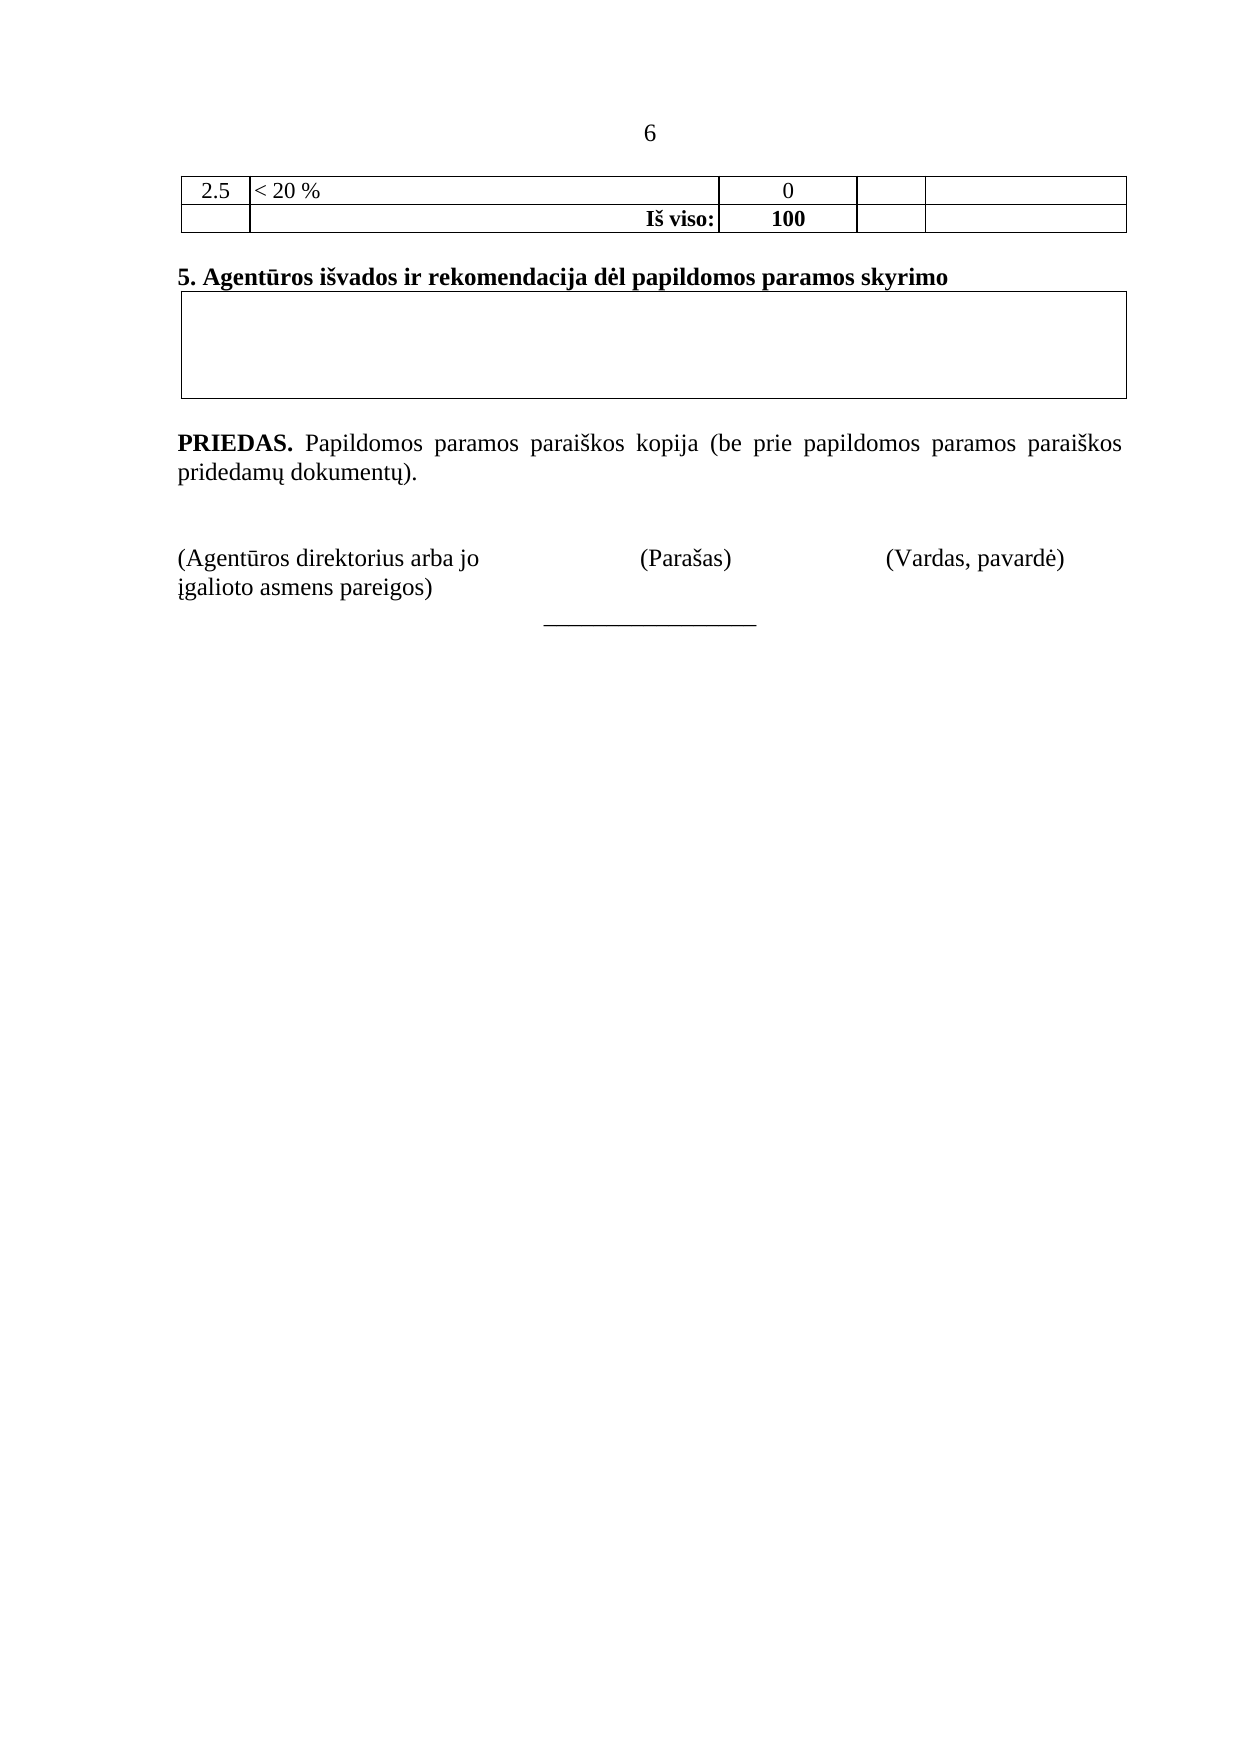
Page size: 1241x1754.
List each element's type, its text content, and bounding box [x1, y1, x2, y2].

table_cell 2.5 [182, 177, 186, 203]
text (Agentūros direktorius arba jo (Parašas) (Vardas, pavardė) [177, 543, 1122, 572]
text 5. Agentūros išvados ir rekomendacija dėl papildomos paramos skyrimo [177, 262, 1122, 291]
table_cell [921, 177, 925, 203]
table_cell [1122, 177, 1126, 203]
text _________________ [177, 600, 1122, 629]
table_cell [1122, 205, 1126, 231]
table_header [1122, 292, 1126, 397]
table_header [182, 292, 186, 397]
table_cell [182, 205, 186, 231]
table_cell [921, 205, 925, 231]
text įgalioto asmens pareigos) [177, 572, 1122, 600]
text PRIEDAS. Papildomos paramos paraiškos kopija (be prie papildomos paramos paraiškos pridedamų dokumentų). [177, 428, 1122, 485]
